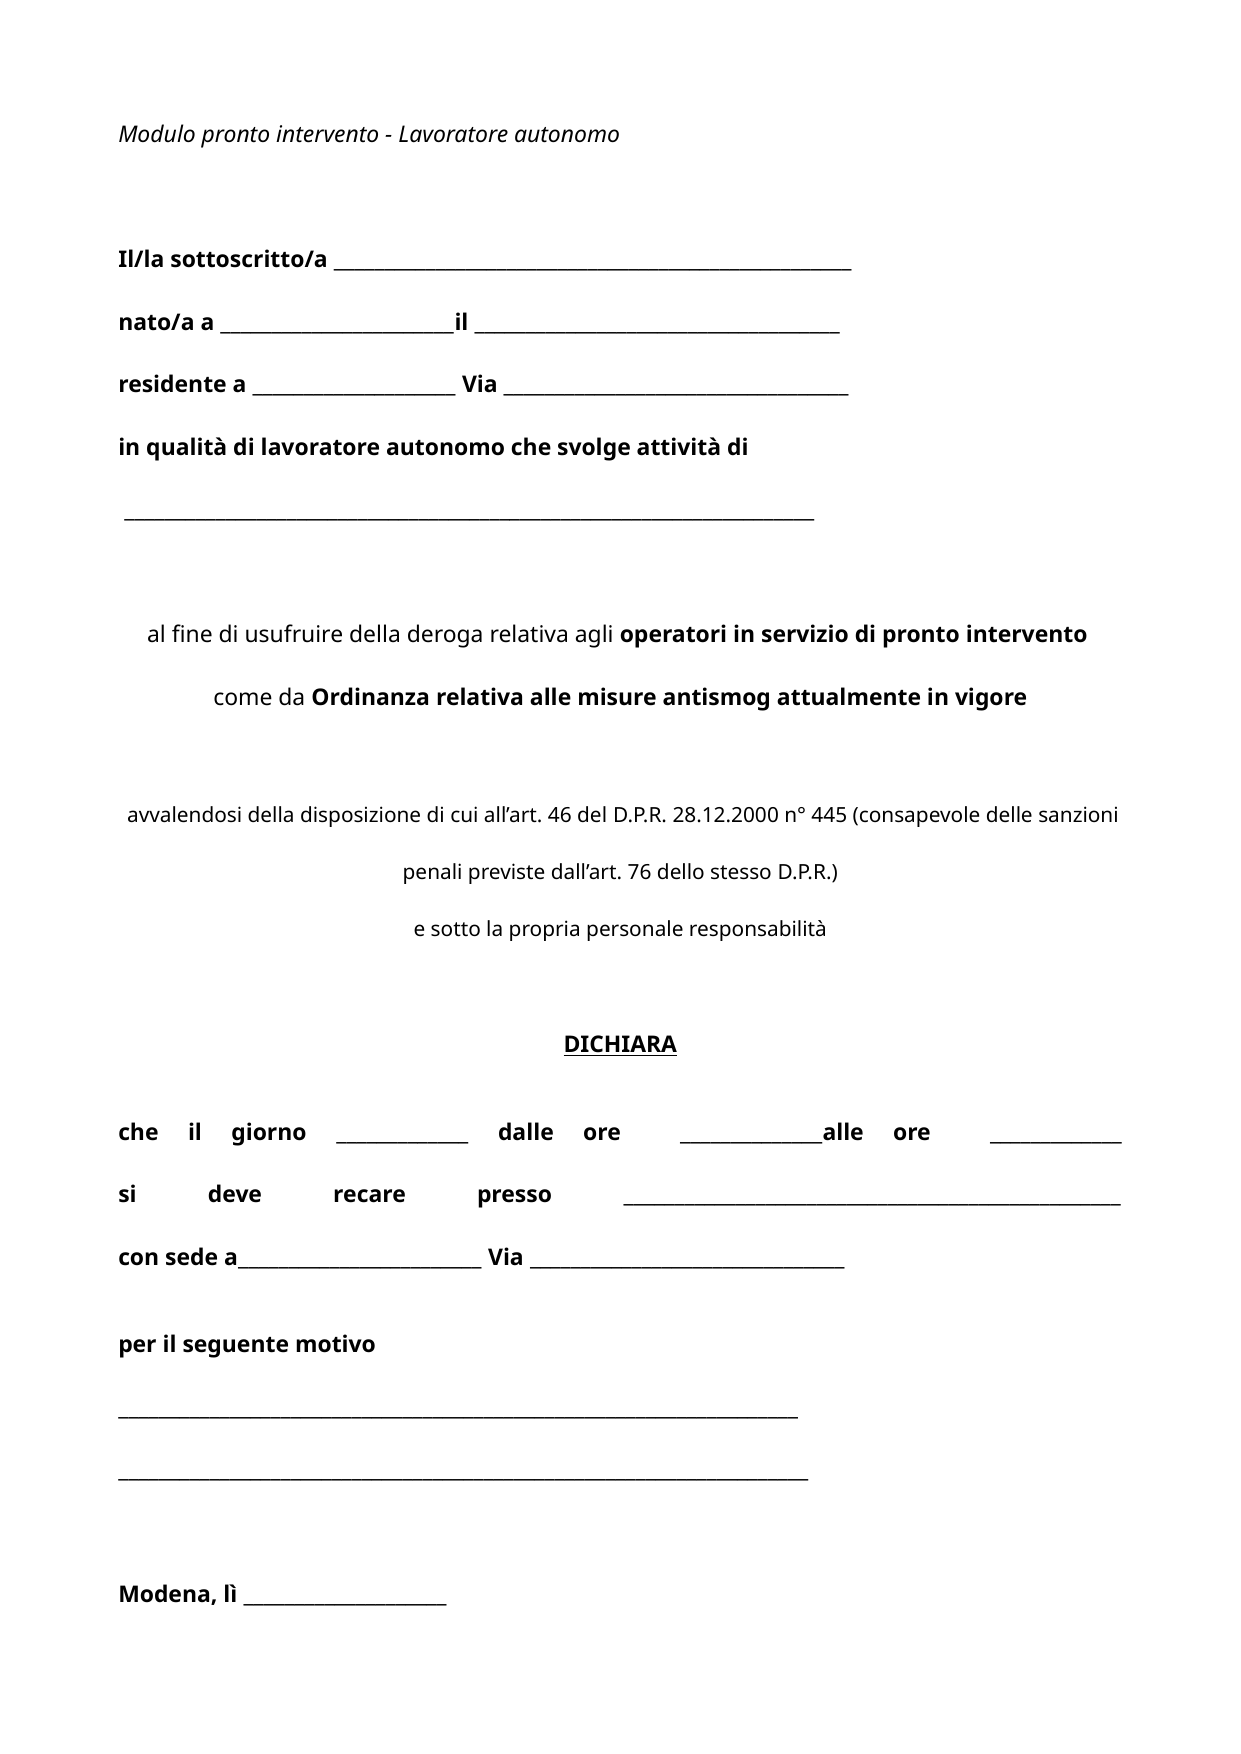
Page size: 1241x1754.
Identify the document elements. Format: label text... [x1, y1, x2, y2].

text Il/la sottoscritto/a ___________________________________________________ [118, 243, 1122, 274]
text DICHIARA [118, 1028, 1122, 1059]
text nato/a a _______________________il ____________________________________ [118, 306, 1122, 337]
text che il giorno _____________ dalle ore ______________alle ore _____________ si deve recare presso _________________________________________________ con sede a________________________ Via _______________________________ [118, 1116, 1122, 1272]
text in qualità di lavoratore autonomo che svolge attività di ____________________________________________________________________ [118, 431, 1122, 524]
text residente a ____________________ Via __________________________________ [118, 368, 1122, 399]
text Modulo pronto intervento - Lavoratore autonomo [118, 118, 1122, 149]
text Modena, lì ____________________ [118, 1578, 1122, 1609]
text avvalendosi della disposizione di cui all’art. 46 del d.p.r. 28.12.2000 n° 445 (consapevole delle sanzioni penali previste dall’art. 76 dello stesso d.p.r.) [118, 801, 1122, 886]
text e sotto la propria personale responsabilità [118, 914, 1122, 943]
text per il seguente motivo ___________________________________________________________________ ____________________________________________________________________ [118, 1328, 1122, 1484]
text al fine di usufruire della deroga relativa agli operatori in servizio di pronto intervento [118, 556, 1122, 649]
text come da Ordinanza relativa alle misure antismog attualmente in vigore [118, 681, 1122, 712]
